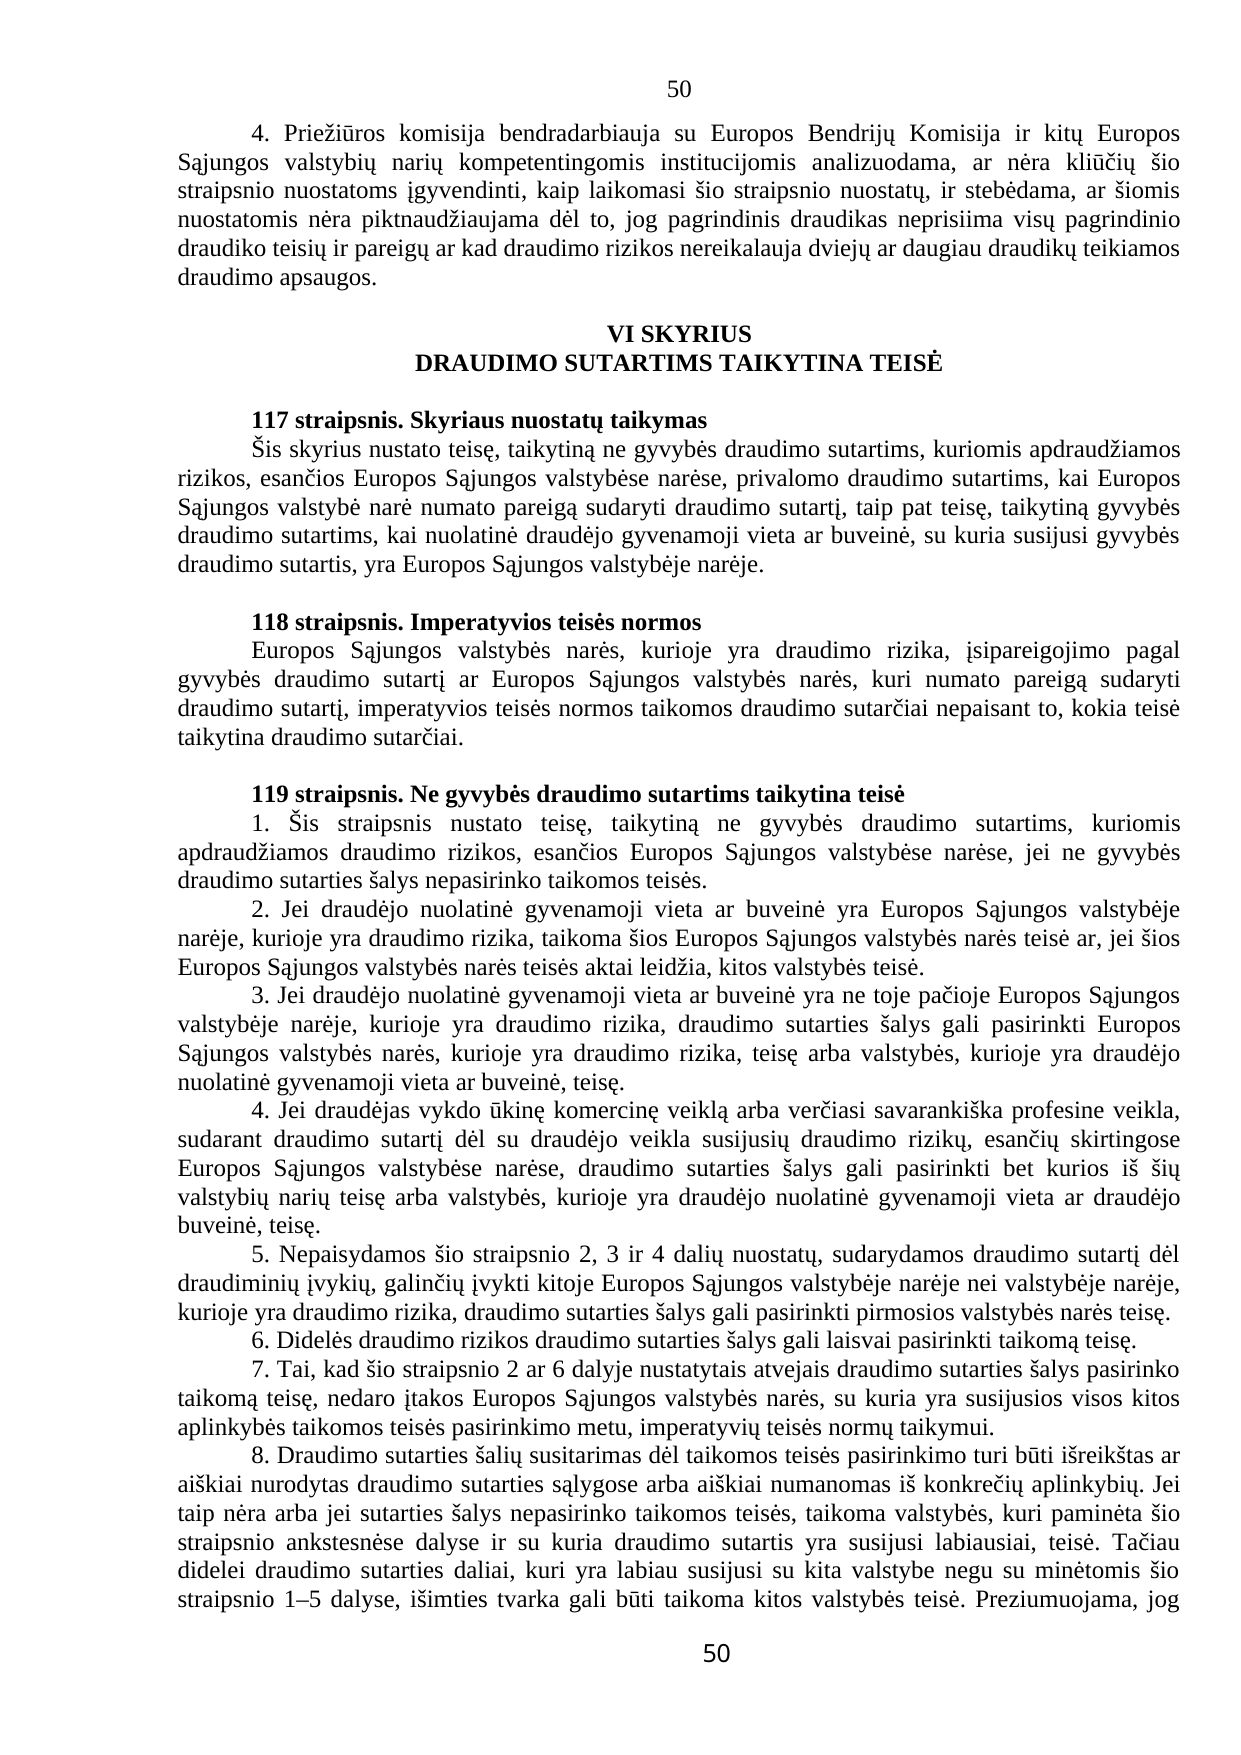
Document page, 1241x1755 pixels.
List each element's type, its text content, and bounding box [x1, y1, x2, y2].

text Europos Sąjungos valstybės narės, kurioje yra draudimo rizika, įsipareigojimo pagal gyvybės draudimo sutartį ar Europos Sąjungos valstybės narės, kuri numato pareigą sudaryti draudimo sutartį, imperatyvios teisės normos taikomos draudimo sutarčiai nepaisant to, kokia teisė taikytina draudimo sutarčiai. [177, 636, 1181, 751]
text 118 straipsnis. Imperatyvios teisės normos [177, 607, 1181, 636]
text 4. Jei draudėjas vykdo ūkinę komercinę veiklą arba verčiasi savarankiška profesine veikla, sudarant draudimo sutartį dėl su draudėjo veikla susijusių draudimo rizikų, esančių skirtingose Europos Sąjungos valstybėse narėse, draudimo sutarties šalys gali pasirinkti bet kurios iš šių valstybių narių teisę arba valstybės, kurioje yra draudėjo nuolatinė gyvenamoji vieta ar draudėjo buveinė, teisę. [177, 1096, 1181, 1239]
text Šis skyrius nustato teisę, taikytiną ne gyvybės draudimo sutartims, kuriomis apdraudžiamos rizikos, esančios Europos Sąjungos valstybėse narėse, privalomo draudimo sutartims, kai Europos Sąjungos valstybė narė numato pareigą sudaryti draudimo sutartį, taip pat teisę, taikytiną gyvybės draudimo sutartims, kai nuolatinė draudėjo gyvenamoji vieta ar buveinė, su kuria susijusi gyvybės draudimo sutartis, yra Europos Sąjungos valstybėje narėje. [177, 434, 1181, 578]
text 119 straipsnis. Ne gyvybės draudimo sutartims taikytina teisė [177, 779, 1181, 808]
text 8. Draudimo sutarties šalių susitarimas dėl taikomos teisės pasirinkimo turi būti išreikštas ar aiškiai nurodytas draudimo sutarties sąlygose arba aiškiai numanomas iš konkrečių aplinkybių. Jei taip nėra arba jei sutarties šalys nepasirinko taikomos teisės, taikoma valstybės, kuri paminėta šio straipsnio ankstesnėse dalyse ir su kuria draudimo sutartis yra susijusi labiausiai, teisė. Tačiau didelei draudimo sutarties daliai, kuri yra labiau susijusi su kita valstybe negu su minėtomis šio straipsnio 1–5 dalyse, išimties tvarka gali būti taikoma kitos valstybės teisė. Preziumuojama, jog [177, 1441, 1181, 1613]
text 117 straipsnis. Skyriaus nuostatų taikymas [177, 406, 1181, 434]
text 7. Tai, kad šio straipsnio 2 ar 6 dalyje nustatytais atvejais draudimo sutarties šalys pasirinko taikomą teisę, nedaro įtakos Europos Sąjungos valstybės narės, su kuria yra susijusios visos kitos aplinkybės taikomos teisės pasirinkimo metu, imperatyvių teisės normų taikymui. [177, 1354, 1181, 1441]
text DRAUDIMO SUTARTIMS TAIKYTINA TEISĖ [177, 348, 1181, 377]
text 5. Nepaisydamos šio straipsnio 2, 3 ir 4 dalių nuostatų, sudarydamos draudimo sutartį dėl draudiminių įvykių, galinčių įvykti kitoje Europos Sąjungos valstybėje narėje nei valstybėje narėje, kurioje yra draudimo rizika, draudimo sutarties šalys gali pasirinkti pirmosios valstybės narės teisę. [177, 1239, 1181, 1326]
text 3. Jei draudėjo nuolatinė gyvenamoji vieta ar buveinė yra ne toje pačioje Europos Sąjungos valstybėje narėje, kurioje yra draudimo rizika, draudimo sutarties šalys gali pasirinkti Europos Sąjungos valstybės narės, kurioje yra draudimo rizika, teisę arba valstybės, kurioje yra draudėjo nuolatinė gyvenamoji vieta ar buveinė, teisę. [177, 981, 1181, 1096]
text 2. Jei draudėjo nuolatinė gyvenamoji vieta ar buveinė yra Europos Sąjungos valstybėje narėje, kurioje yra draudimo rizika, taikoma šios Europos Sąjungos valstybės narės teisė ar, jei šios Europos Sąjungos valstybės narės teisės aktai leidžia, kitos valstybės teisė. [177, 894, 1181, 981]
text 6. Didelės draudimo rizikos draudimo sutarties šalys gali laisvai pasirinkti taikomą teisę. [177, 1326, 1181, 1354]
text VI SKYRIUS [177, 319, 1181, 348]
text 1. Šis straipsnis nustato teisę, taikytiną ne gyvybės draudimo sutartims, kuriomis apdraudžiamos draudimo rizikos, esančios Europos Sąjungos valstybėse narėse, jei ne gyvybės draudimo sutarties šalys nepasirinko taikomos teisės. [177, 808, 1181, 894]
text 4. Priežiūros komisija bendradarbiauja su Europos Bendrijų Komisija ir kitų Europos Sąjungos valstybių narių kompetentingomis institucijomis analizuodama, ar nėra kliūčių šio straipsnio nuostatoms įgyvendinti, kaip laikomasi šio straipsnio nuostatų, ir stebėdama, ar šiomis nuostatomis nėra piktnaudžiaujama dėl to, jog pagrindinis draudikas neprisiima visų pagrindinio draudiko teisių ir pareigų ar kad draudimo rizikos nereikalauja dviejų ar daugiau draudikų teikiamos draudimo apsaugos. [177, 118, 1181, 291]
